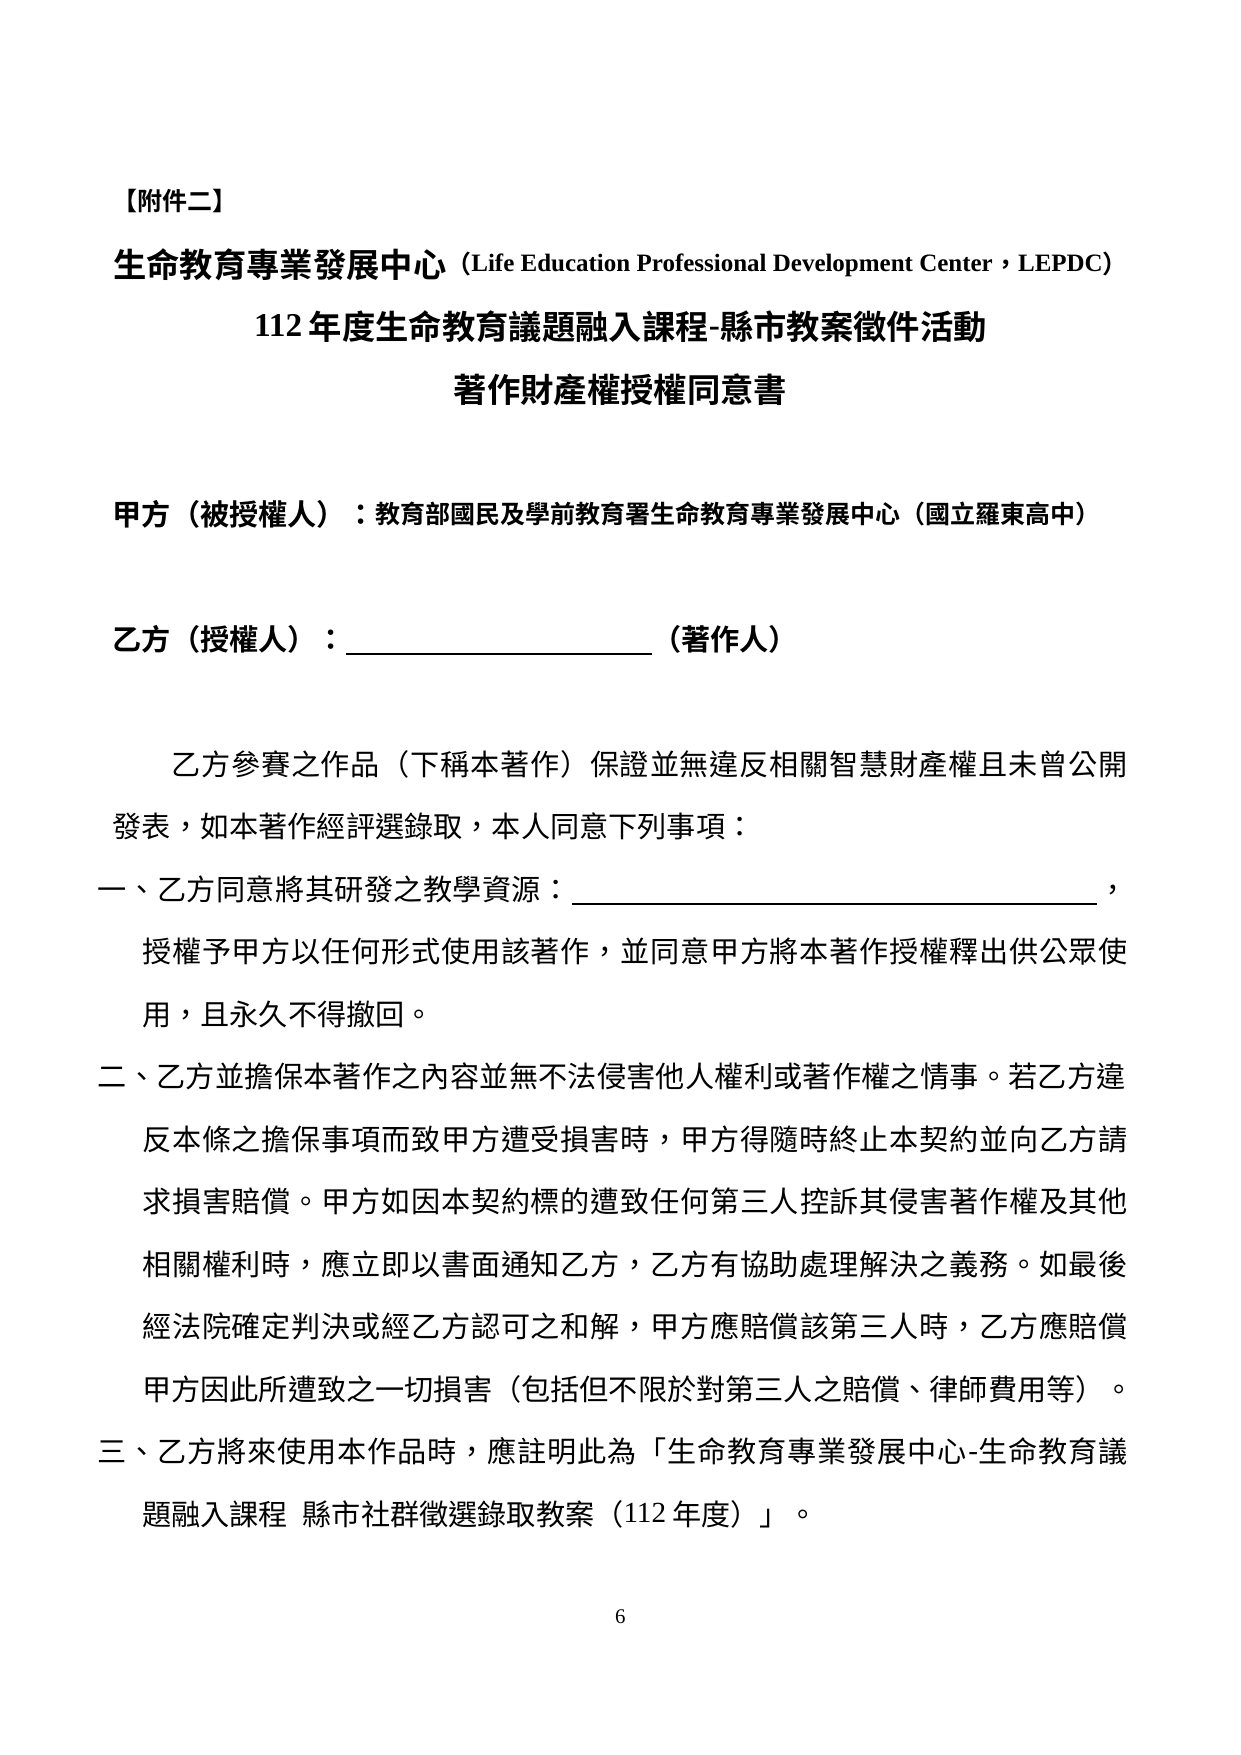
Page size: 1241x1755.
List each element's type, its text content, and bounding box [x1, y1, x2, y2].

text 一、乙方同意將其研發之教學資源： ，授權予甲方以任何形式使用該著作，並同意甲方將本著作授權釋出供公眾使用，且永久不得撤回。 [98, 846, 1128, 1033]
text 112年度生命教育議題融入課程-縣市教案徵件活動 [112, 283, 1128, 346]
text 乙方參賽之作品（下稱本著作）保證並無違反相關智慧財產權且未曾公開發表，如本著作經評選錄取，本人同意下列事項： [112, 721, 1128, 846]
text 著作財產權授權同意書 [112, 346, 1128, 408]
text 甲方（被授權人）：教育部國民及學前教育署生命教育專業發展中心（國立羅東高中） [112, 471, 1128, 533]
text 二、乙方並擔保本著作之內容並無不法侵害他人權利或著作權之情事。若乙方違反本條之擔保事項而致甲方遭受損害時，甲方得隨時終止本契約並向乙方請求損害賠償。甲方如因本契約標的遭致任何第三人控訴其侵害著作權及其他相關權利時，應立即以書面通知乙方，乙方有協助處理解決之義務。如最後經法院確定判決或經乙方認可之和解，甲方應賠償該第三人時，乙方應賠償甲方因此所遭致之一切損害（包括但不限於對第三人之賠償、律師費用等）。 [98, 1033, 1128, 1408]
text 三、乙方將來使用本作品時，應註明此為「生命教育專業發展中心-生命教育議題融入課程 縣市社群徵選錄取教案（112年度）」。 [98, 1408, 1128, 1533]
text 生命教育專業發展中心（Life Education Professional Development Center，LEPDC） [112, 221, 1128, 283]
text 【附件二】 [112, 158, 1128, 221]
text 乙方（授權人）： （著作人） [112, 596, 1128, 658]
